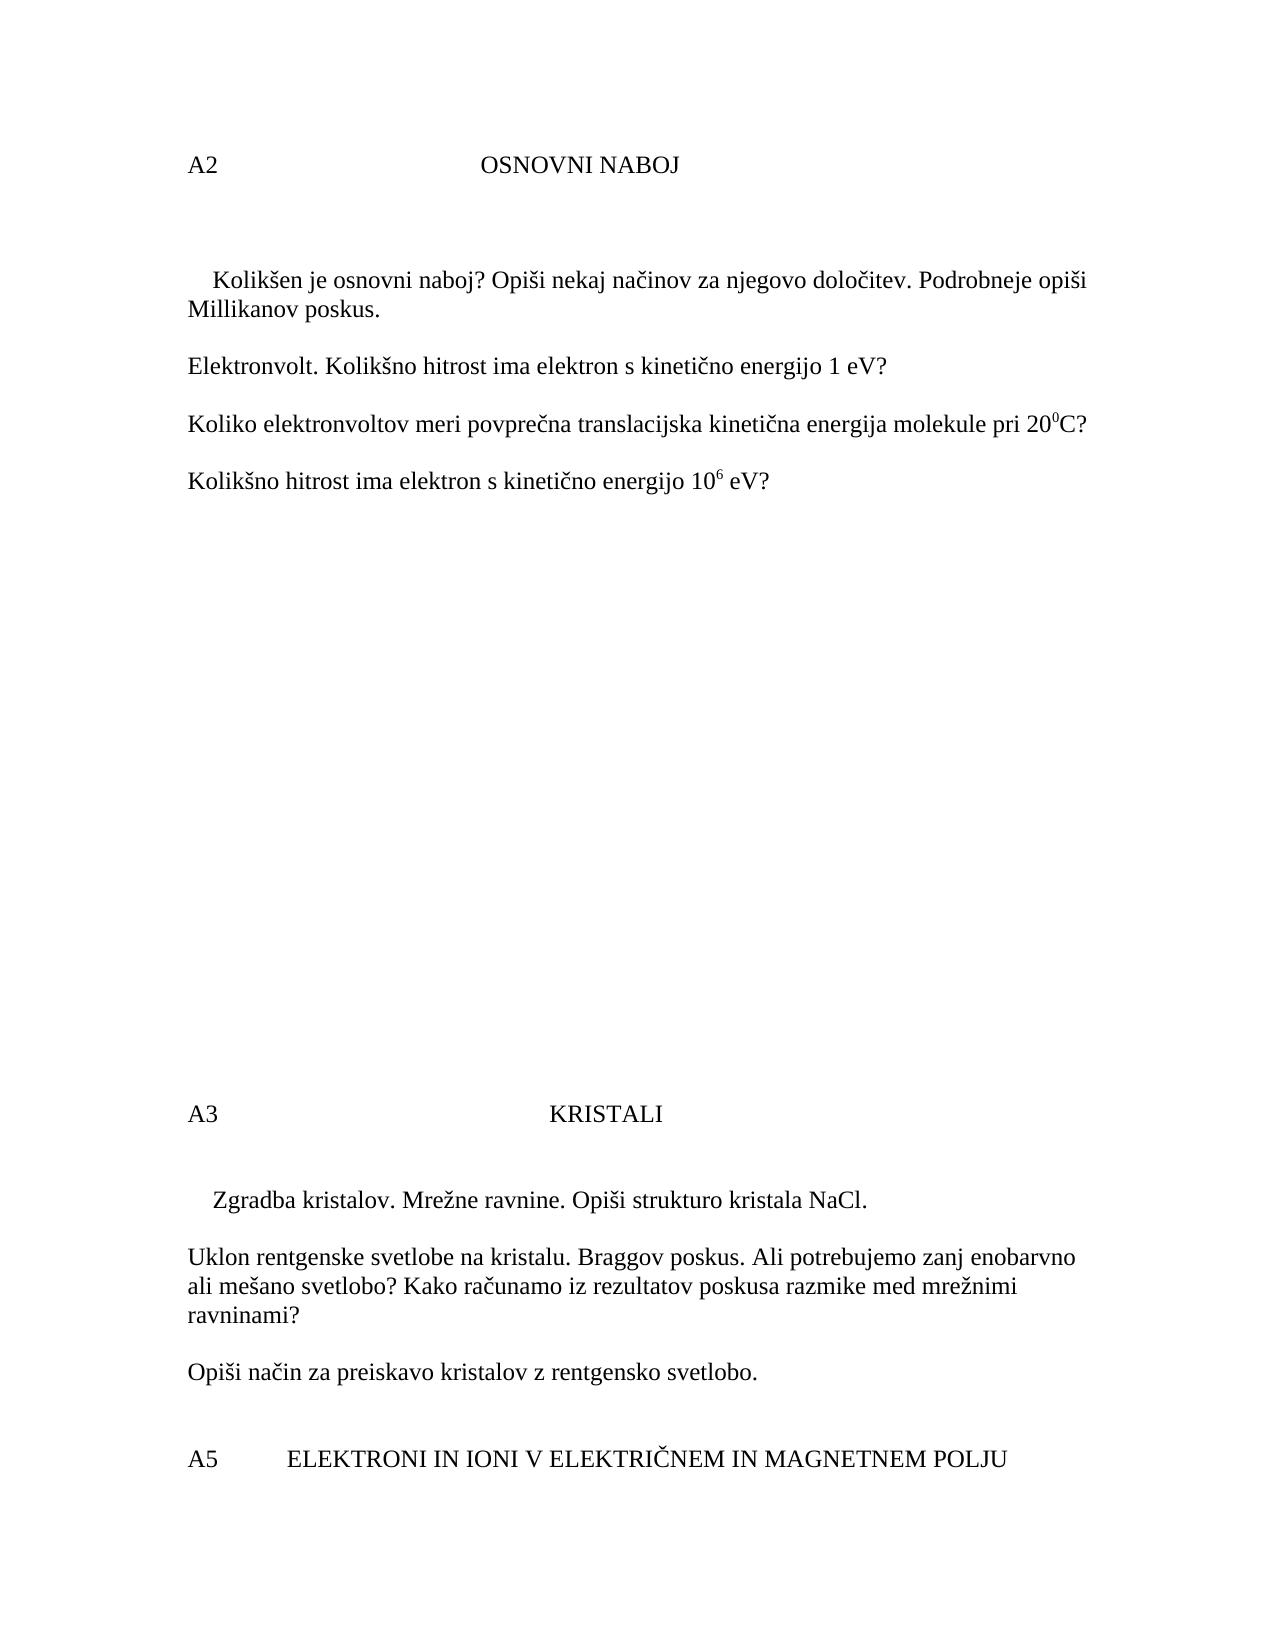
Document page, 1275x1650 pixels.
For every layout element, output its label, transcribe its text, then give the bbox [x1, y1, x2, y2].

text A2 OSNOVNI NABOJ [187, 150, 1087, 179]
text Uklon rentgenske svetlobe na kristalu. Braggov poskus. Ali potrebujemo zanj enobarvno ali mešano svetlobo? Kako računamo iz rezultatov poskusa razmike med mrežnimi ravninami? [187, 1242, 1087, 1329]
text Kolikšno hitrost ima elektron s kinetično energijo 106 eV? [187, 466, 1087, 495]
text Kolikšen je osnovni naboj? Opiši nekaj načinov za njegovo določitev. Podrobneje opiši Millikanov poskus. [187, 265, 1087, 322]
text Koliko elektronvoltov meri povprečna translacijska kinetična energija molekule pri 200C? [187, 409, 1087, 437]
text A3 KRISTALI [187, 1099, 1087, 1127]
text Opiši način za preiskavo kristalov z rentgensko svetlobo. [187, 1357, 1087, 1386]
text A5 ELEKTRONI IN IONI V ELEKTRIČNEM IN MAGNETNEM POLJU [187, 1444, 1087, 1472]
text Elektronvolt. Kolikšno hitrost ima elektron s kinetično energijo 1 eV? [187, 351, 1087, 380]
text Zgradba kristalov. Mrežne ravnine. Opiši strukturo kristala NaCl. [187, 1185, 1087, 1214]
